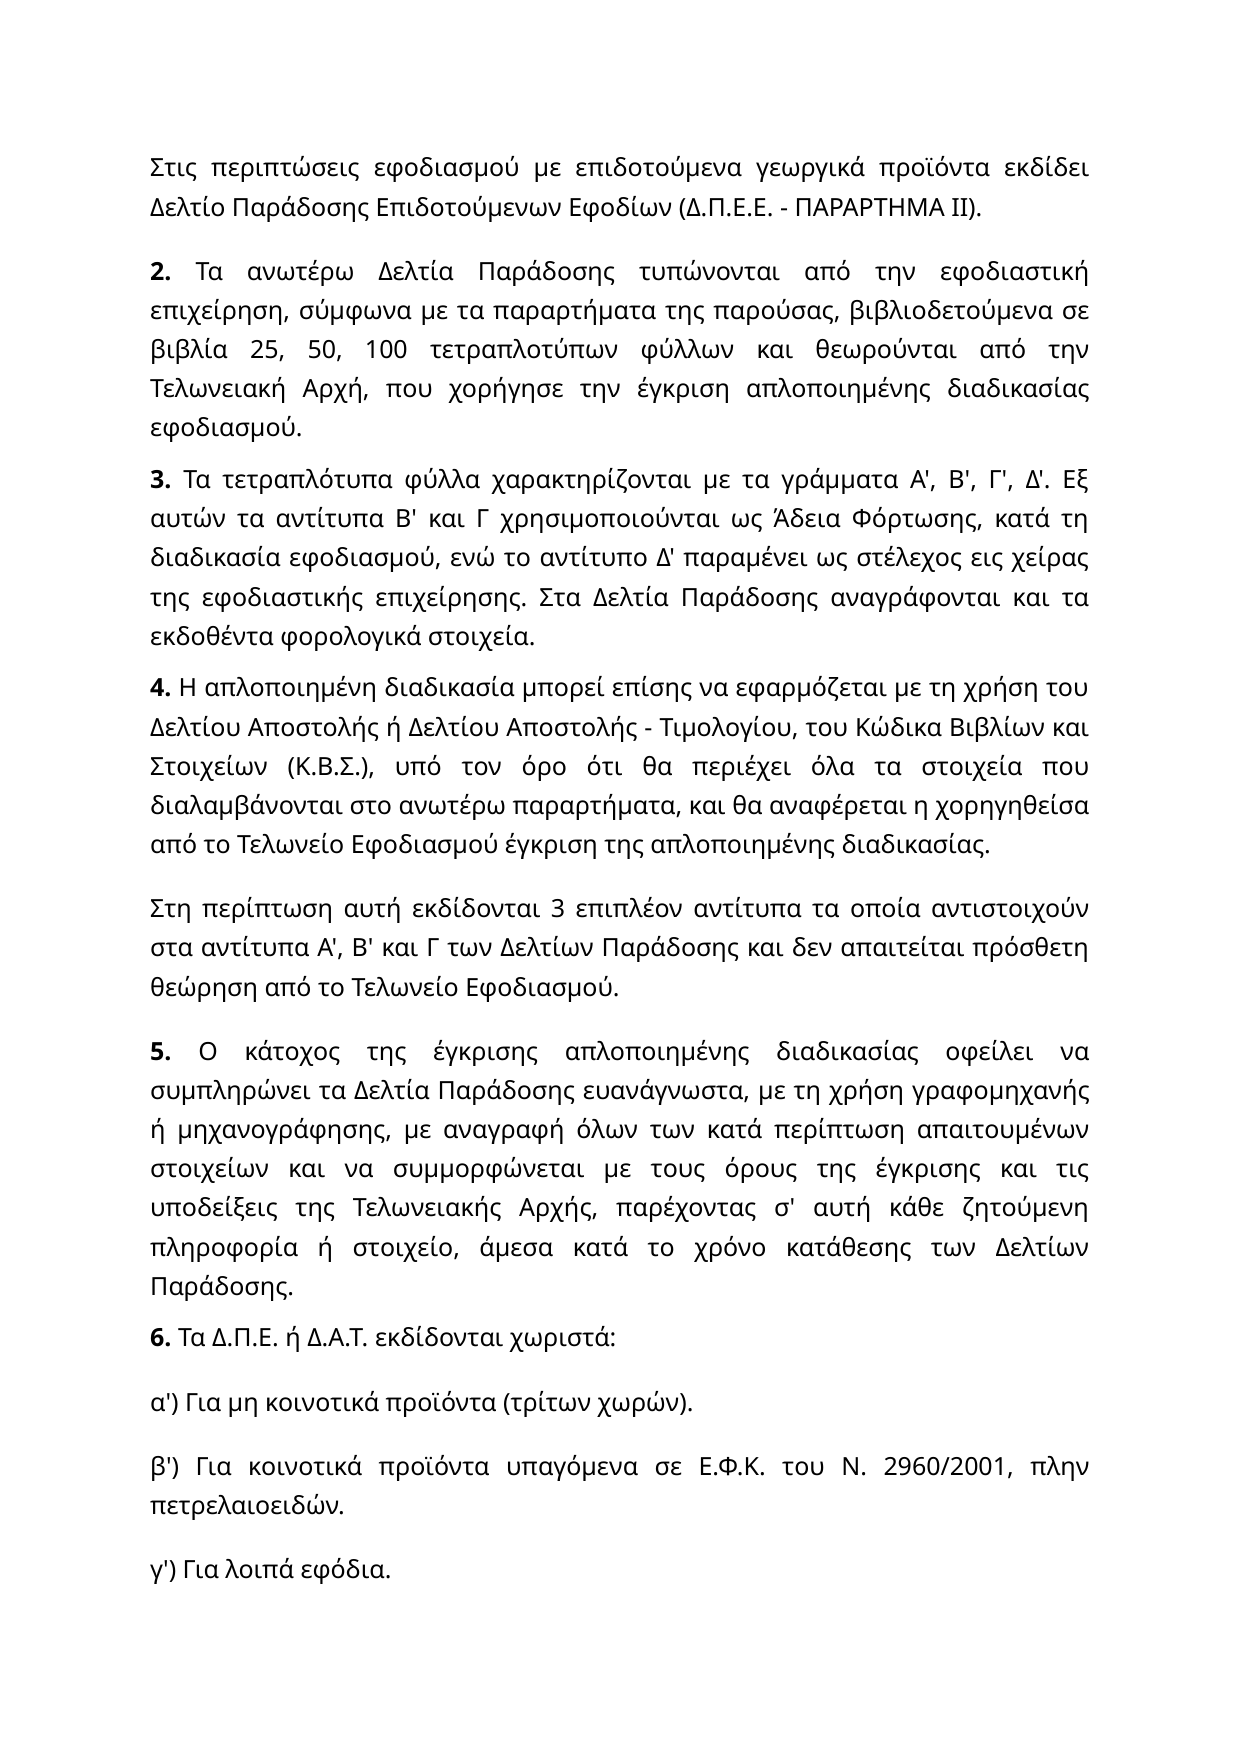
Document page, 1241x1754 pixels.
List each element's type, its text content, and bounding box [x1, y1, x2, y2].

text β') Για κοινοτικά προϊόντα υπαγόμενα σε Ε.Φ.Κ. του Ν. 2960/2001, πλην πετρελαιοειδών. [150, 1448, 1090, 1522]
text 5. Ο κάτοχος της έγκρισης απλοποιημένης διαδικασίας οφείλει να συμπληρώνει τα Δελτία Παράδοσης ευανάγνωστα, με τη χρήση γραφομηχανής ή μηχανογράφησης, με αναγραφή όλων των κατά περίπτωση απαιτουμένων στοιχείων και να συμμορφώνεται με τους όρους της έγκρισης και τις υποδείξεις της Τελωνειακής Αρχής, παρέχοντας σ' αυτή κάθε ζητούμενη πληροφορία ή στοιχείο, άμεσα κατά το χρόνο κατάθεσης των Δελτίων Παράδοσης. [150, 1033, 1090, 1302]
text 4. Η απλοποιημένη διαδικασία μπορεί επίσης να εφαρμόζεται με τη χρήση του Δελτίου Αποστολής ή Δελτίου Αποστολής - Τιμολογίου, του Κώδικα Βιβλίων και Στοιχείων (Κ.Β.Σ.), υπό τον όρο ότι θα περιέχει όλα τα στοιχεία που διαλαμβάνονται στο ανωτέρω παραρτήματα, και θα αναφέρεται η χορηγηθείσα από το Τελωνείο Εφοδιασμού έγκριση της απλοποιημένης διαδικασίας. [150, 670, 1090, 861]
text Στη περίπτωση αυτή εκδίδονται 3 επιπλέον αντίτυπα τα οποία αντιστοιχούν στα αντίτυπα Α', Β' και Γ των Δελτίων Παράδοσης και δεν απαιτείται πρόσθετη θεώρηση από το Τελωνείο Εφοδιασμού. [150, 891, 1090, 1003]
text 3. Τα τετραπλότυπα φύλλα χαρακτηρίζονται με τα γράμματα Α', Β', Γ', Δ'. Εξ αυτών τα αντίτυπα Β' και Γ χρησιμοποιούνται ως Άδεια Φόρτωσης, κατά τη διαδικασία εφοδιασμού, ενώ το αντίτυπο Δ' παραμένει ως στέλεχος εις χείρας της εφοδιαστικής επιχείρησης. Στα Δελτία Παράδοσης αναγράφονται και τα εκδοθέντα φορολογικά στοιχεία. [150, 462, 1090, 652]
text 6. Τα Δ.Π.Ε. ή Δ.Α.Τ. εκδίδονται χωριστά: [150, 1320, 1090, 1354]
text Στις περιπτώσεις εφοδιασμού με επιδοτούμενα γεωργικά προϊόντα εκδίδει Δελτίο Παράδοσης Επιδοτούμενων Εφοδίων (Δ.Π.Ε.Ε. - ΠΑΡΑΡΤΗΜΑ ΙΙ). [150, 150, 1090, 223]
text γ') Για λοιπά εφόδια. [150, 1552, 1090, 1586]
text 2. Τα ανωτέρω Δελτία Παράδοσης τυπώνονται από την εφοδιαστική επιχείρηση, σύμφωνα με τα παραρτήματα της παρούσας, βιβλιοδετούμενα σε βιβλία 25, 50, 100 τετραπλοτύπων φύλλων και θεωρούνται από την Τελωνειακή Αρχή, που χορήγησε την έγκριση απλοποιημένης διαδικασίας εφοδιασμού. [150, 253, 1090, 444]
text α') Για μη κοινοτικά προϊόντα (τρίτων χωρών). [150, 1384, 1090, 1418]
